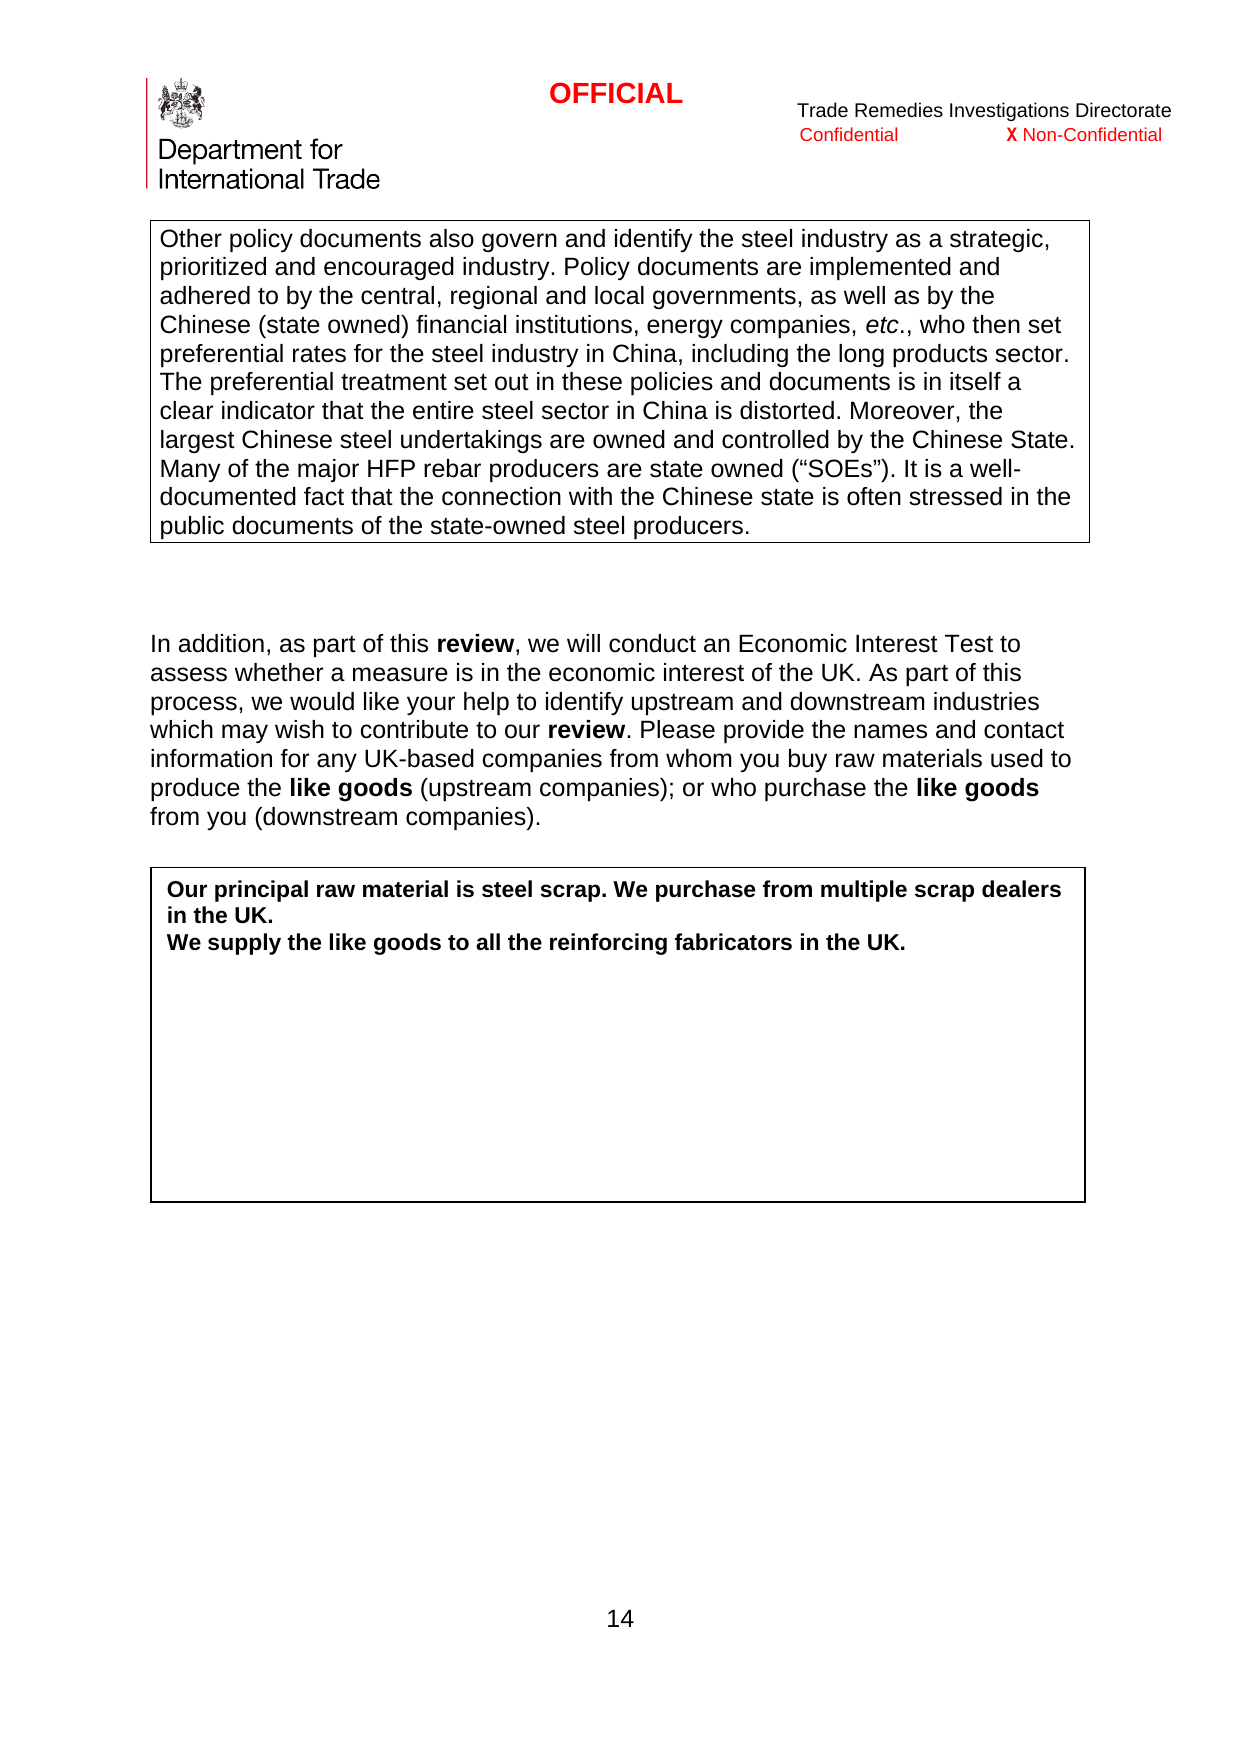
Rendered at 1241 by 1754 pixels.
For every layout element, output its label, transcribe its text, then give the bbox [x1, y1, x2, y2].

text Our principal raw material is steel scrap. We purchase from multiple scrap dealers in the UK. [167, 876, 1069, 928]
text Other policy documents also govern and identify the steel industry as a strategic, prioritized and encouraged industry. Policy documents are implemented and adhered to by the central, regional and local governments, as well as by the Chinese (state owned) financial institutions, energy companies, etc., who then set preferential rates for the steel industry in China, including the long products sector. The preferential treatment set out in these policies and documents is in itself a clear indicator that the entire steel sector in China is distorted. Moreover, the largest Chinese steel undertakings are owned and controlled by the Chinese State. Many of the major HFP rebar producers are state owned (“SOEs”). It is a well-documented fact that the connection with the Chinese state is often stressed in the public documents of the state-owned steel producers. [151, 221, 1089, 542]
text In addition, as part of this review, we will conduct an Economic Interest Test to assess whether a measure is in the economic interest of the UK. As part of this process, we would like your help to identify upstream and downstream industries which may wish to contribute to our review. Please provide the names and contact information for any UK-based companies from whom you buy raw materials used to produce the like goods (upstream companies); or who purchase the like goods from you (downstream companies). [150, 629, 1090, 830]
text We supply the like goods to all the reinforcing fabricators in the UK. [167, 928, 1069, 955]
